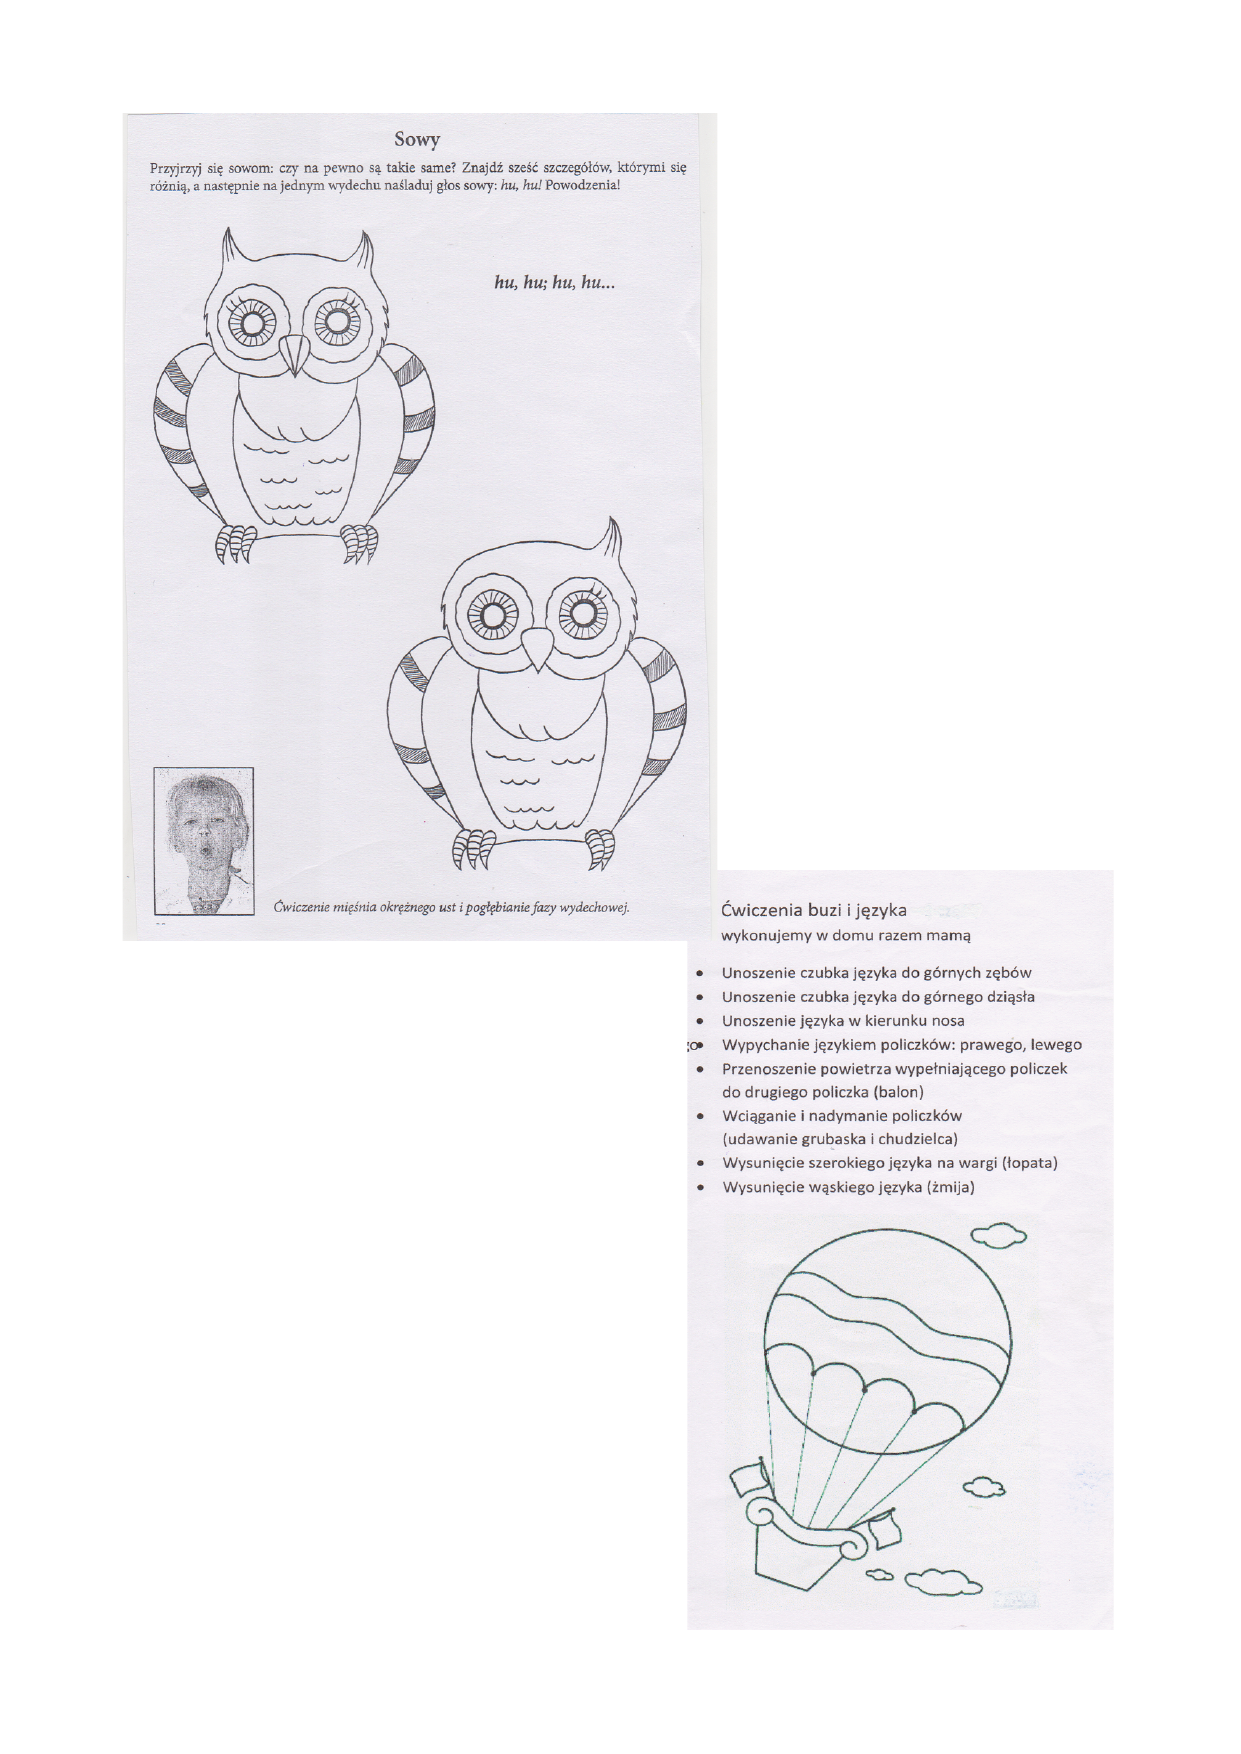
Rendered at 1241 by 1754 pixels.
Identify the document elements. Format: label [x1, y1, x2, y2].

picture [122, 113, 1114, 1630]
